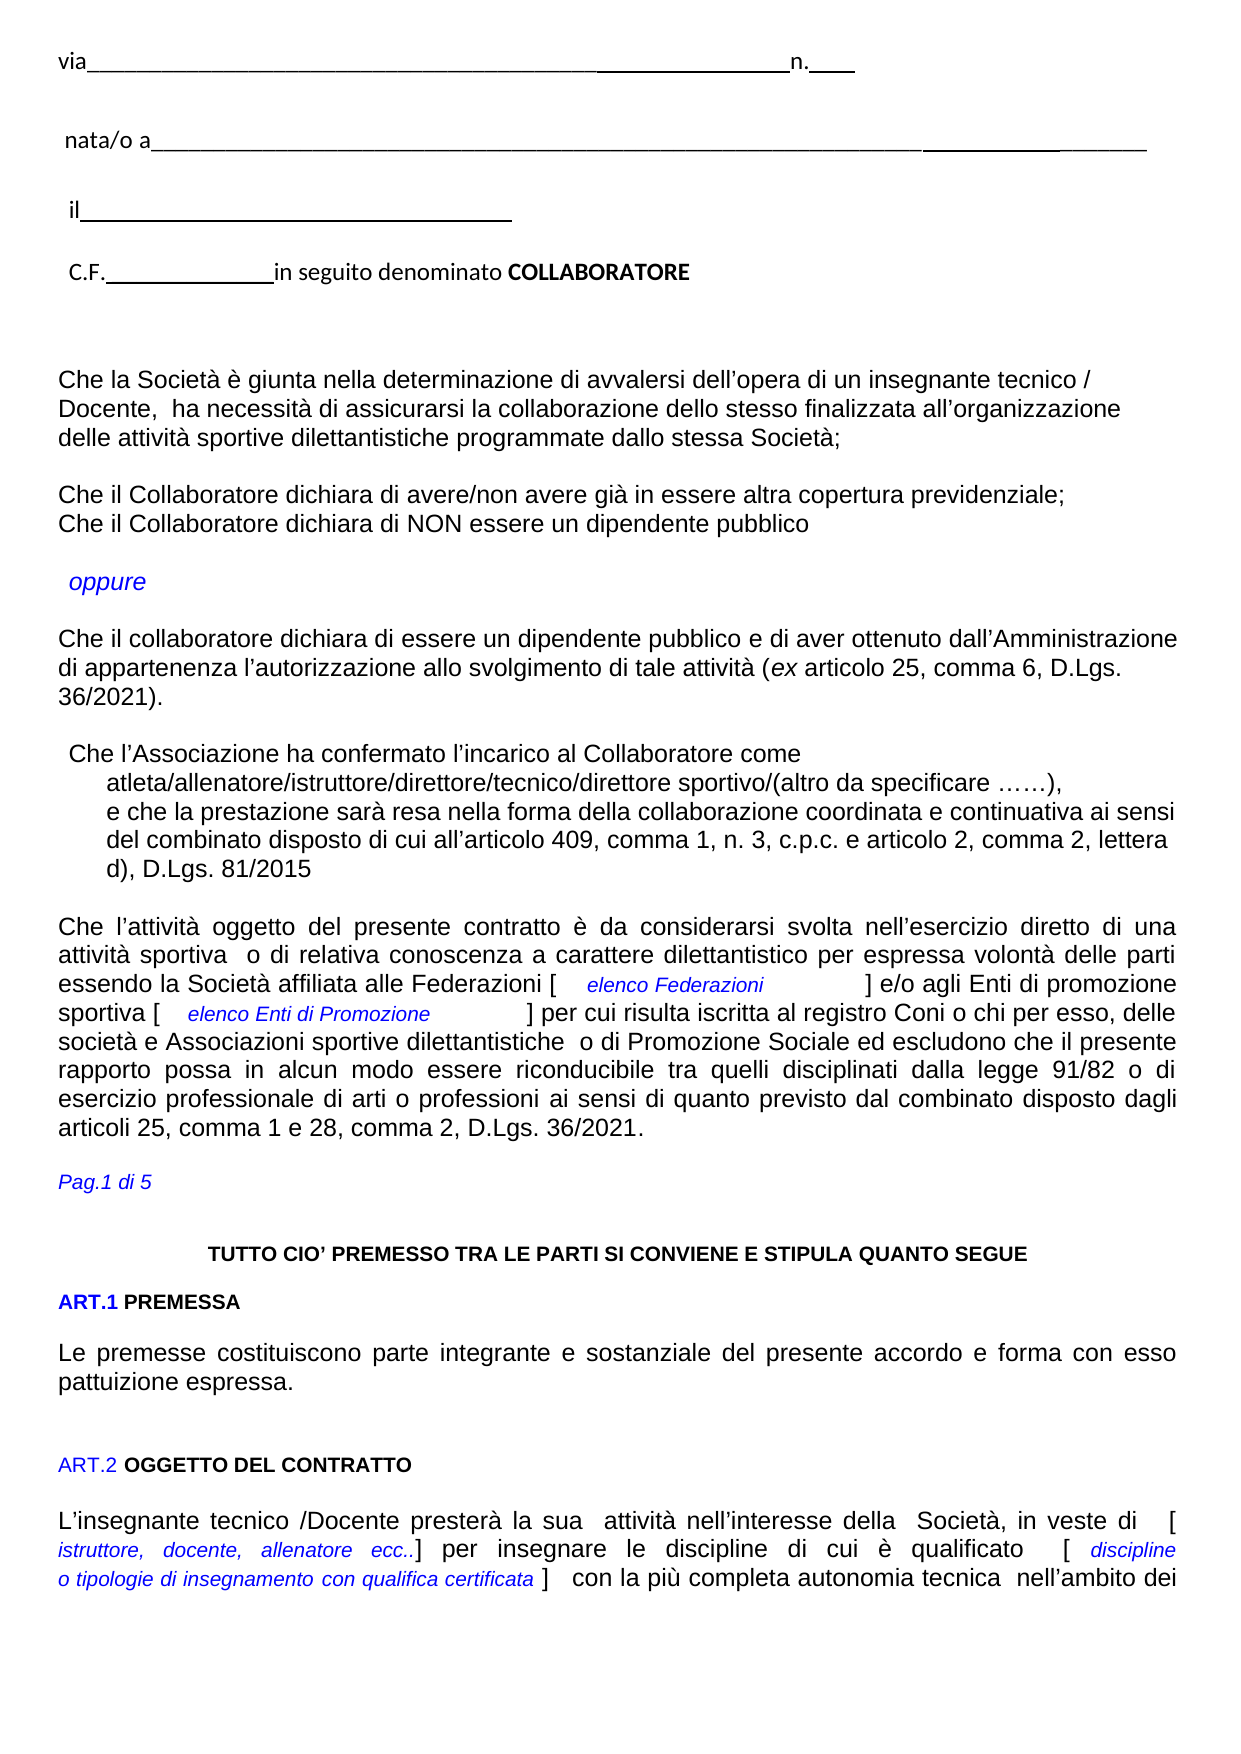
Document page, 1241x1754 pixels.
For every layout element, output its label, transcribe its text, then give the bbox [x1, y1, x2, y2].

text nata/o a______________________________________________________________ _______ [58, 124, 1178, 154]
list Che il Collaboratore dichiara di NON essere un dipendente pubblico [58, 509, 1178, 538]
text ART.1 PREMESSA [58, 1290, 1178, 1314]
text ART.2 OGGETTO DEL CONTRATTO [58, 1453, 1178, 1477]
list Che il Collaboratore dichiara di avere/non avere già in essere altra copertura previdenziale; [58, 480, 1166, 509]
text il [68, 194, 1152, 225]
list Che l’Associazione ha confermato l’incarico al Collaboratore come atleta/allenatore/istruttore/direttore/tecnico/direttore sportivo/(altro da specificare ……), [68, 739, 1178, 796]
list Che il collaboratore dichiara di essere un dipendente pubblico e di aver ottenuto dall’Amministrazione di appartenenza l’autorizzazione allo svolgimento di tale attività (ex articolo 25, comma 6, D.Lgs. 36/2021). [58, 624, 1178, 710]
text C.F. _____________in seguito denominato COLLABORATORE [68, 256, 1152, 287]
text Le premesse costituiscono parte integrante e sostanziale del presente accordo e forma con esso pattuizione espressa. [58, 1338, 1178, 1395]
text Pag.1 di 5 [58, 1170, 1178, 1194]
text L’insegnante tecnico /Docente presterà la sua attività nell’interesse della Società, in veste di [ istruttore, docente, allenatore ecc..] per insegnare le discipline di cui è qualificato [ discipline o tipologie di insegnamento con qualifica certificata ] con la più completa autonomia tecnica nell’ambito dei [58, 1506, 1178, 1592]
text TUTTO CIO’ PREMESSO TRA LE PARTI SI CONVIENE E STIPULA QUANTO SEGUE [58, 1242, 1178, 1266]
text Che la Società è giunta nella determinazione di avvalersi dell’opera di un insegnante tecnico / Docente, ha necessità di assicurarsi la collaborazione dello stesso finalizzata all’organizzazione delle attività sportive dilettantistiche programmate dallo stessa Società; [58, 365, 1178, 451]
list e che la prestazione sarà resa nella forma della collaborazione coordinata e continuativa ai sensi del combinato disposto di cui all’articolo 409, comma 1, n. 3, c.p.c. e articolo 2, comma 2, lettera d), D.Lgs. 81/2015 [106, 796, 1178, 883]
text via_________________________________________ n. [58, 45, 1178, 75]
text Che l’attività oggetto del presente contratto è da considerarsi svolta nell’esercizio diretto di una attività sportiva o di relativa conoscenza a carattere dilettantistico per espressa volontà delle parti essendo la Società affiliata alle Federazioni [ elenco Federazioni ] e/o agli Enti di promozione sportiva [ elenco Enti di Promozione ] per cui risulta iscritta al registro Coni o chi per esso, delle società e Associazioni sportive dilettantistiche o di Promozione Sociale ed escludono che il presente rapporto possa in alcun modo essere riconducibile tra quelli disciplinati dalla legge 91/82 o di esercizio professionale di arti o professioni ai sensi di quanto previsto dal combinato disposto dagli articoli 25, comma 1 e 28, comma 2, D.Lgs. 36/2021. [58, 911, 1178, 1141]
list oppure [68, 566, 1178, 595]
